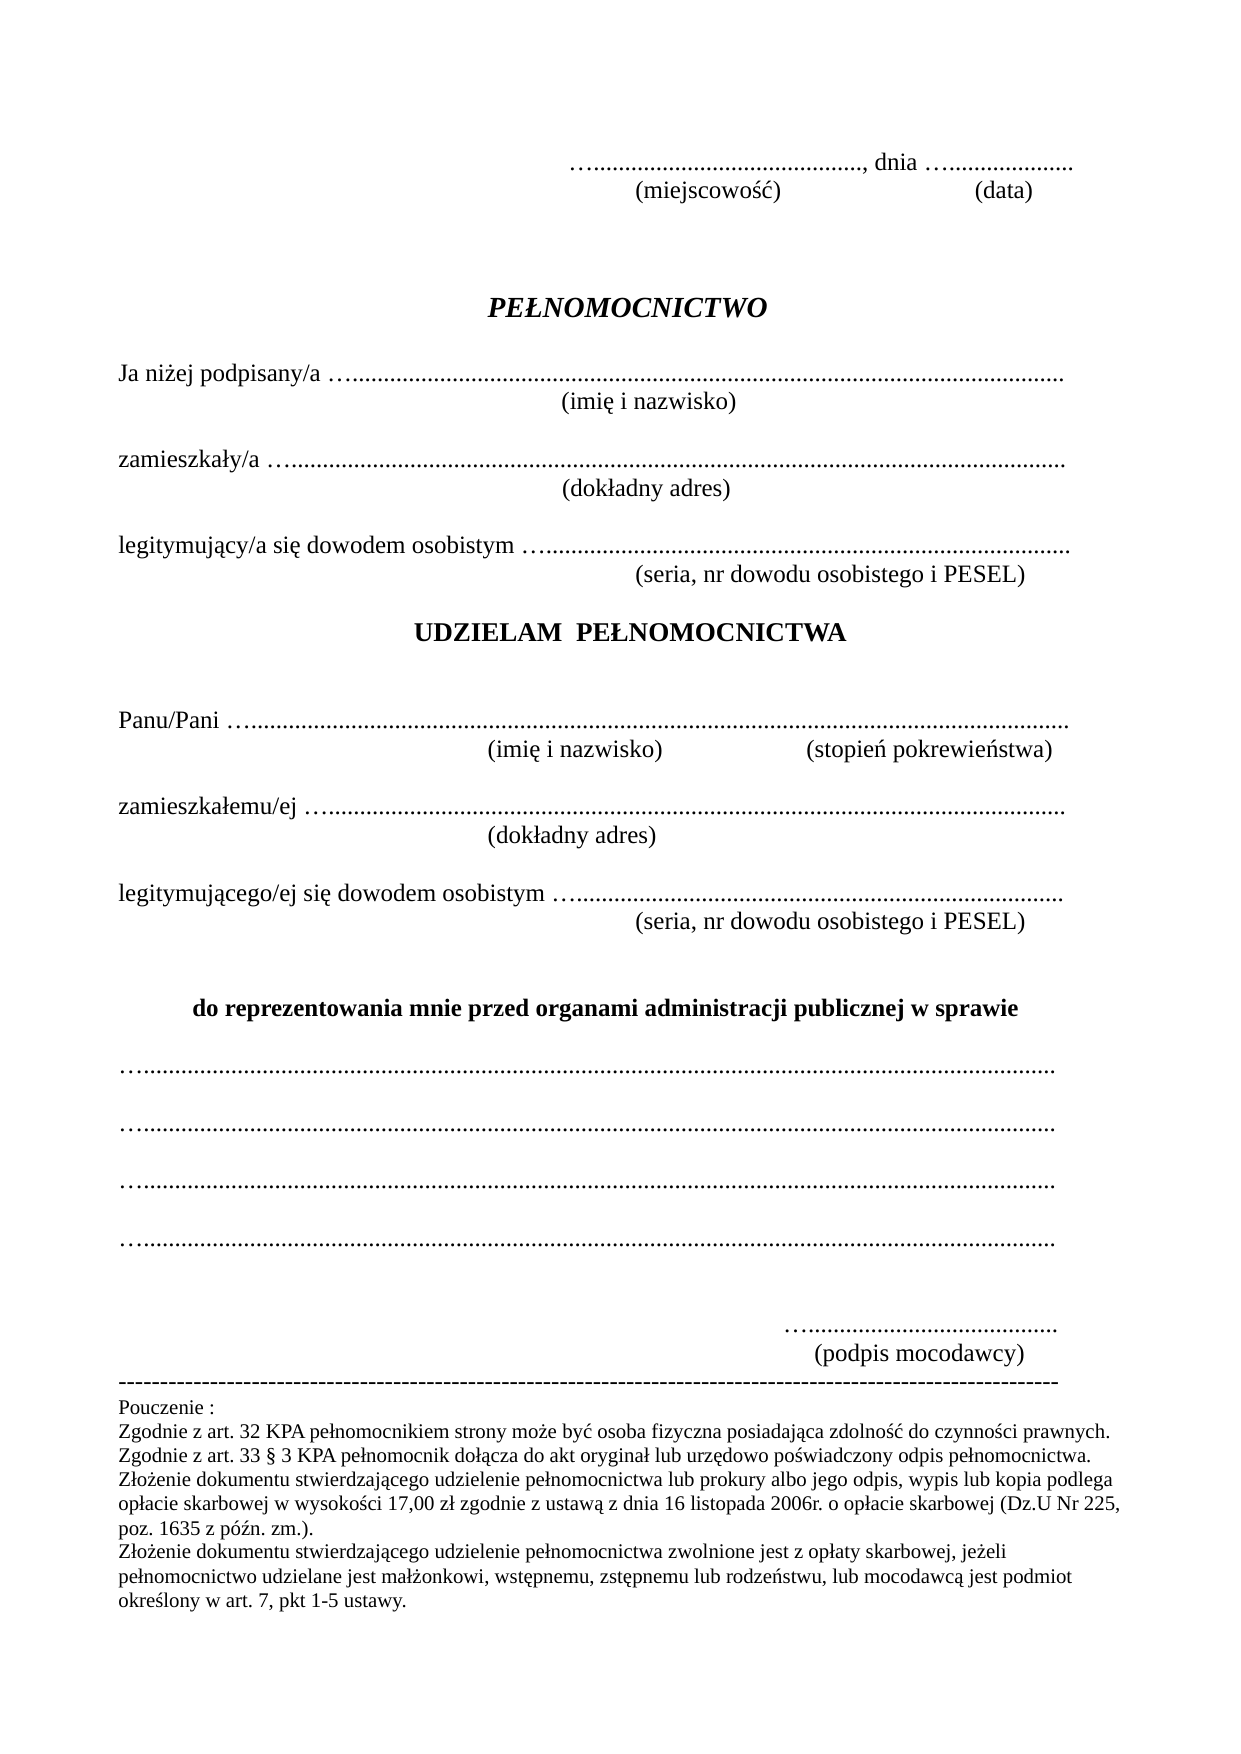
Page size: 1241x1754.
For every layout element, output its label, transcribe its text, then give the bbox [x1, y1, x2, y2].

text ….................................................................................................................................................. [118, 1108, 1122, 1136]
text ….................................................................................................................................................. [118, 1223, 1122, 1251]
text PEŁNOMOCNICTWO [118, 291, 1122, 324]
text Panu/Pani …................................................................................................................................... [118, 705, 1122, 734]
text Złożenie dokumentu stwierdzającego udzielenie pełnomocnictwa lub prokury albo jego odpis, wypis lub kopia podlega opłacie skarbowej w wysokości 17,00 zł zgodnie z ustawą z dnia 16 listopada 2006r. o opłacie skarbowej (Dz.U Nr 225, poz. 1635 z późn. zm.). [118, 1467, 1122, 1539]
text (dokładny adres) [118, 473, 1122, 501]
text (dokładny adres) [118, 820, 1122, 849]
text zamieszkałemu/ej …...................................................................................................................... [118, 791, 1122, 820]
text ….................................................................................................................................................. [118, 1165, 1122, 1194]
text UDZIELAM PEŁNOMOCNICTWA [118, 616, 1122, 648]
text Pouczenie : [118, 1395, 1122, 1419]
text (imię i nazwisko) [118, 386, 1122, 415]
text Złożenie dokumentu stwierdzającego udzielenie pełnomocnictwa zwolnione jest z opłaty skarbowej, jeżeli pełnomocnictwo udzielane jest małżonkowi, wstępnemu, zstępnemu lub rodzeństwu, lub mocodawcą jest podmiot określony w art. 7, pkt 1-5 ustawy. [118, 1539, 1122, 1612]
text (podpis mocodawcy) [118, 1338, 1122, 1366]
text Zgodnie z art. 32 KPA pełnomocnikiem strony może być osoba fizyczna posiadająca zdolność do czynności prawnych. [118, 1419, 1122, 1443]
text ----------------------------------------------------------------------------------------------------------------- [118, 1366, 1122, 1395]
text legitymujący/a się dowodem osobistym ….................................................................................... [118, 530, 1122, 559]
text (miejscowość) (data) [118, 176, 1122, 204]
text zamieszkały/a …............................................................................................................................ [118, 444, 1122, 473]
text (seria, nr dowodu osobistego i PESEL) [118, 559, 1122, 588]
text (imię i nazwisko) (stopień pokrewieństwa) [118, 734, 1122, 763]
text Ja niżej podpisany/a ….................................................................................................................. [118, 358, 1122, 386]
text …..........................................., dnia ….................... [118, 147, 1122, 176]
text ….................................................................................................................................................. [118, 1050, 1122, 1079]
text (seria, nr dowodu osobistego i PESEL) [118, 906, 1122, 935]
text Zgodnie z art. 33 § 3 KPA pełnomocnik dołącza do akt oryginał lub urzędowo poświadczony odpis pełnomocnictwa. [118, 1443, 1122, 1467]
text legitymującego/ej się dowodem osobistym ….............................................................................. [118, 878, 1122, 906]
text do reprezentowania mnie przed organami administracji publicznej w sprawie [118, 993, 1122, 1021]
text …........................................ [118, 1309, 1122, 1338]
